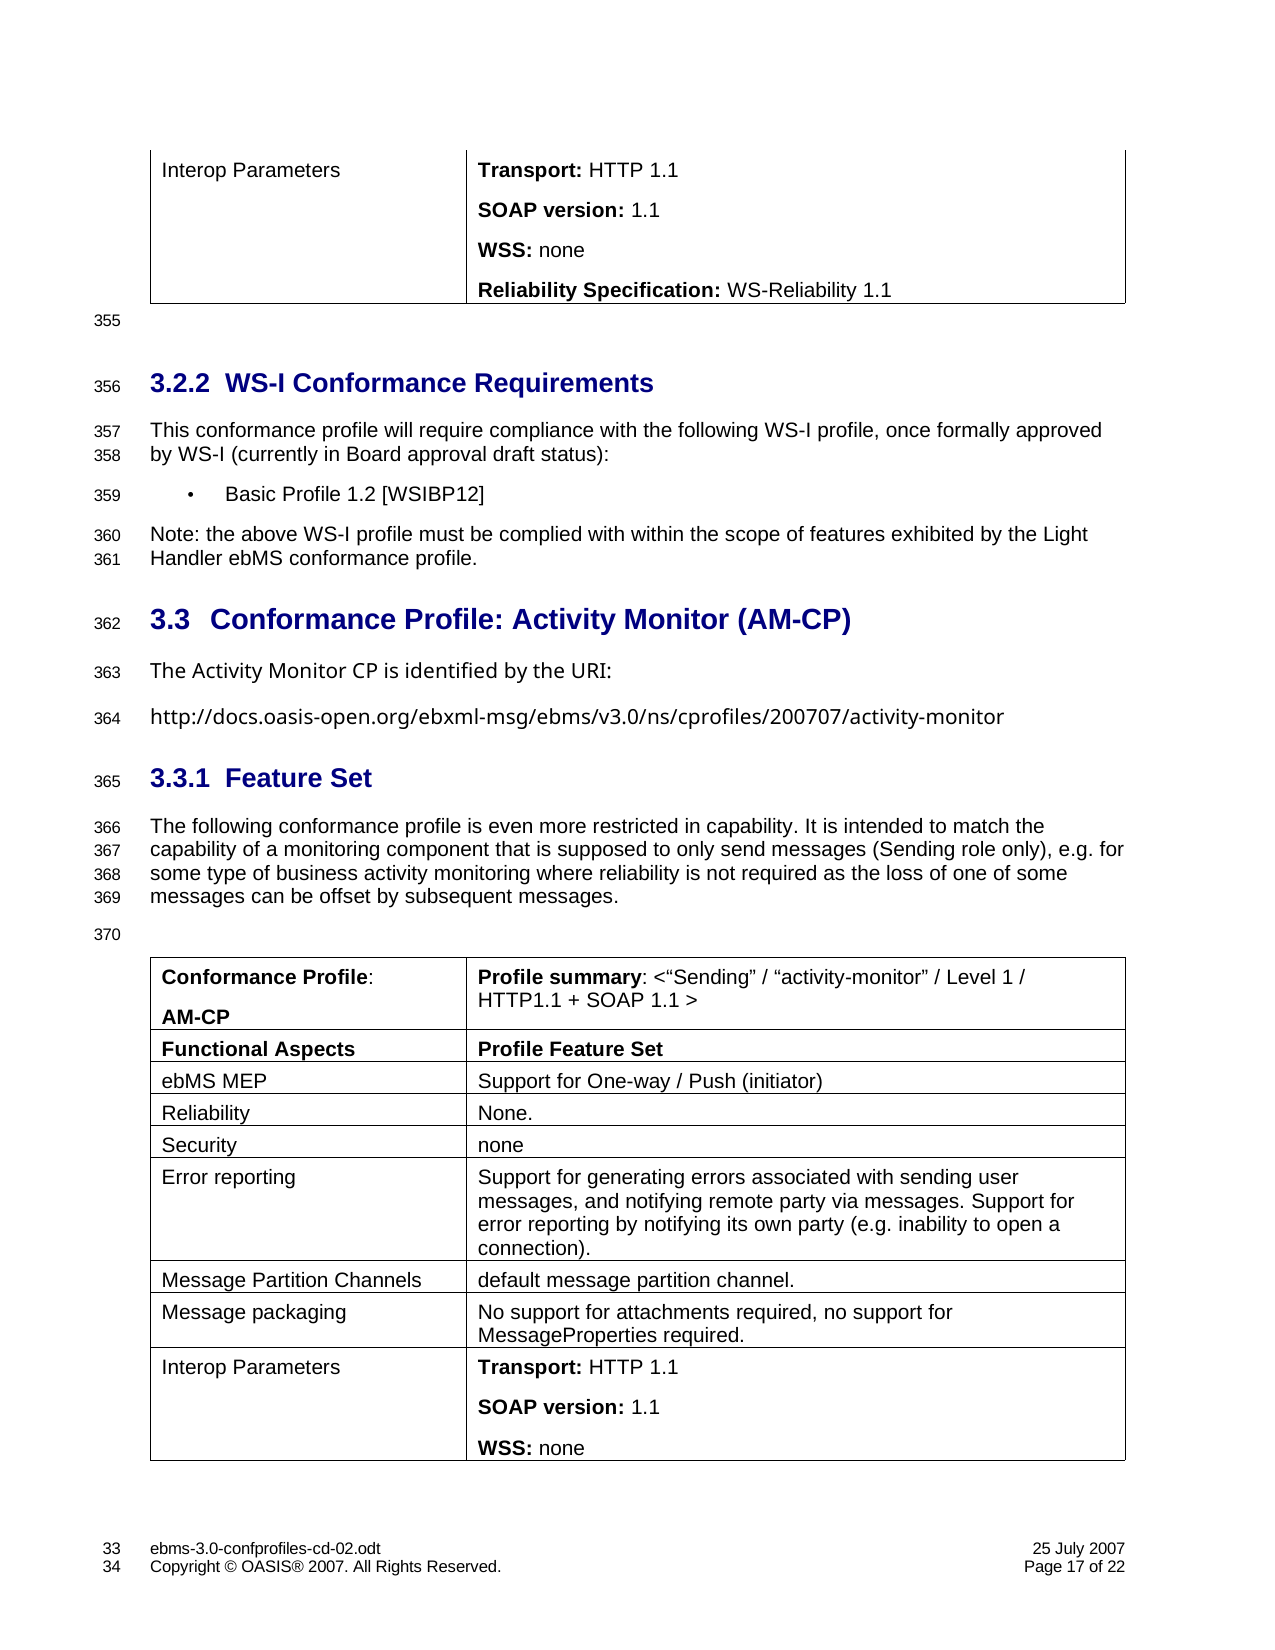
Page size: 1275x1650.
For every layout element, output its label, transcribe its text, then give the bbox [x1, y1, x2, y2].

table_cell None. [467, 1094, 1125, 1125]
table_cell Functional Aspects [151, 1030, 466, 1061]
list Basic Profile 1.2 [WSIBP12] [187, 482, 1125, 506]
table_cell Support for generating errors associated with sending user messages, and notifying remote party via messages. Support for error reporting by notifying its own party (e.g. inability to open a connection). [467, 1158, 1125, 1260]
table_cell Security [151, 1126, 466, 1157]
text The Activity Monitor CP is identified by the URI: [150, 656, 1125, 685]
text The following conformance profile is even more restricted in capability. It is intended to match the capability of a monitoring component that is supposed to only send messages (Sending role only), e.g. for some type of business activity monitoring where reliability is not required as the loss of one of some messages can be offset by subsequent messages. [150, 814, 1125, 908]
table_header Conformance Profile: AM-CP [151, 958, 466, 1029]
table_cell Interop Parameters [151, 1348, 466, 1460]
table_cell default message partition channel. [467, 1261, 1125, 1292]
table_cell Interop Parameters [151, 150, 466, 303]
table_cell ebMS MEP [151, 1062, 466, 1093]
text Note: the above WS-I profile must be complied with within the scope of features exhibited by the Light Handler ebMS conformance profile. [150, 523, 1125, 570]
subtitle Feature Set [150, 763, 1125, 793]
table_cell Profile Feature Set [467, 1030, 1125, 1061]
table_cell Message packaging [151, 1293, 466, 1347]
subtitle WS-I Conformance Requirements [150, 368, 1125, 398]
table_cell Transport: HTTP 1.1 SOAP version: 1.1 WSS: none [467, 1348, 1125, 1460]
table_cell Reliability [151, 1094, 466, 1125]
table_cell Transport: HTTP 1.1 SOAP version: 1.1 WSS: none Reliability Specification: WS-Reliability 1.1 [467, 150, 1125, 303]
table_cell No support for attachments required, no support for MessageProperties required. [467, 1293, 1125, 1347]
subtitle Conformance Profile: Activity Monitor (AM-CP) [150, 603, 1125, 636]
table_cell Message Partition Channels [151, 1261, 466, 1292]
table_cell Support for One-way / Push (initiator) [467, 1062, 1125, 1093]
table_header Profile summary: <“Sending” / “activity-monitor” / Level 1 / HTTP1.1 + SOAP 1.1 > [467, 958, 1125, 1029]
table_cell none [467, 1126, 1125, 1157]
text This conformance profile will require compliance with the following WS-I profile, once formally approved by WS-I (currently in Board approval draft status): [150, 419, 1125, 466]
text http://docs.oasis-open.org/ebxml-msg/ebms/v3.0/ns/cprofiles/200707/activity-monitor [150, 702, 1125, 730]
table_cell Error reporting [151, 1158, 466, 1260]
